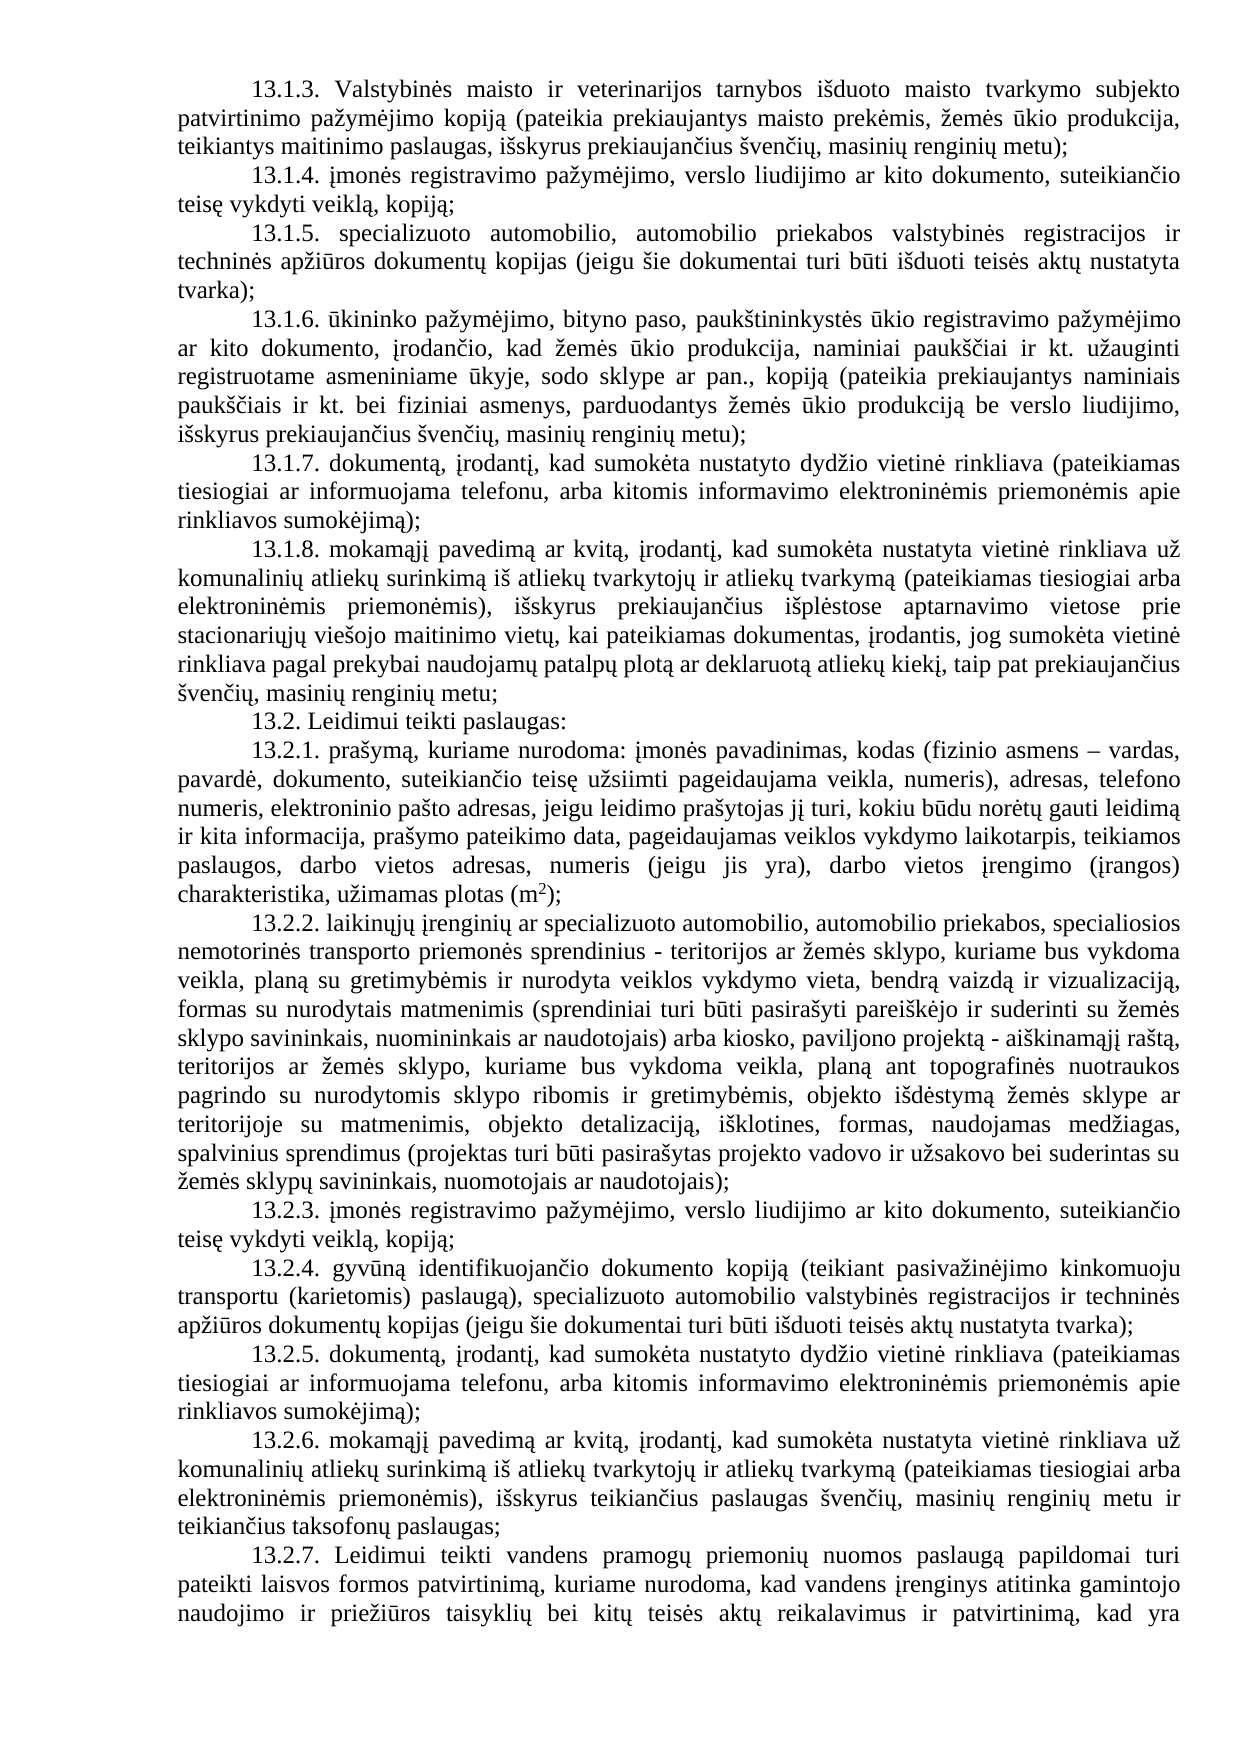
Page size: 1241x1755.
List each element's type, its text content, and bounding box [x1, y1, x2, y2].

text 13.2.7. Leidimui teikti vandens pramogų priemonių nuomos paslaugą papildomai turi pateikti laisvos formos patvirtinimą, kuriame nurodoma, kad vandens įrenginys atitinka gamintojo naudojimo ir priežiūros taisyklių bei kitų teisės aktų reikalavimus ir patvirtinimą, kad yra [177, 1540, 1181, 1626]
text 13.1.7. dokumentą, įrodantį, kad sumokėta nustatyto dydžio vietinė rinkliava (pateikiamas tiesiogiai ar informuojama telefonu, arba kitomis informavimo elektroninėmis priemonėmis apie rinkliavos sumokėjimą); [177, 448, 1181, 534]
text 13.2.6. mokamąjį pavedimą ar kvitą, įrodantį, kad sumokėta nustatyta vietinė rinkliava už komunalinių atliekų surinkimą iš atliekų tvarkytojų ir atliekų tvarkymą (pateikiamas tiesiogiai arba elektroninėmis priemonėmis), išskyrus teikiančius paslaugas švenčių, masinių renginių metu ir teikiančius taksofonų paslaugas; [177, 1425, 1181, 1540]
text 13.1.8. mokamąjį pavedimą ar kvitą, įrodantį, kad sumokėta nustatyta vietinė rinkliava už komunalinių atliekų surinkimą iš atliekų tvarkytojų ir atliekų tvarkymą (pateikiamas tiesiogiai arba elektroninėmis priemonėmis), išskyrus prekiaujančius išplėstose aptarnavimo vietose prie stacionariųjų viešojo maitinimo vietų, kai pateikiamas dokumentas, įrodantis, jog sumokėta vietinė rinkliava pagal prekybai naudojamų patalpų plotą ar deklaruotą atliekų kiekį, taip pat prekiaujančius švenčių, masinių renginių metu; [177, 534, 1181, 706]
text 13.2.3. įmonės registravimo pažymėjimo, verslo liudijimo ar kito dokumento, suteikiančio teisę vykdyti veiklą, kopiją; [177, 1195, 1181, 1253]
text 13.1.5. specializuoto automobilio, automobilio priekabos valstybinės registracijos ir techninės apžiūros dokumentų kopijas (jeigu šie dokumentai turi būti išduoti teisės aktų nustatyta tvarka); [177, 218, 1181, 304]
text 13.1.4. įmonės registravimo pažymėjimo, verslo liudijimo ar kito dokumento, suteikiančio teisę vykdyti veiklą, kopiją; [177, 160, 1181, 218]
text 13.2.4. gyvūną identifikuojančio dokumento kopiją (teikiant pasivažinėjimo kinkomuoju transportu (karietomis) paslaugą), specializuoto automobilio valstybinės registracijos ir techninės apžiūros dokumentų kopijas (jeigu šie dokumentai turi būti išduoti teisės aktų nustatyta tvarka); [177, 1253, 1181, 1339]
text 13.2.2. laikinųjų įrenginių ar specializuoto automobilio, automobilio priekabos, specialiosios nemotorinės transporto priemonės sprendinius - teritorijos ar žemės sklypo, kuriame bus vykdoma veikla, planą su gretimybėmis ir nurodyta veiklos vykdymo vieta, bendrą vaizdą ir vizualizaciją, formas su nurodytais matmenimis (sprendiniai turi būti pasirašyti pareiškėjo ir suderinti su žemės sklypo savininkais, nuomininkais ar naudotojais) arba kiosko, paviljono projektą - aiškinamąjį raštą, teritorijos ar žemės sklypo, kuriame bus vykdoma veikla, planą ant topografinės nuotraukos pagrindo su nurodytomis sklypo ribomis ir gretimybėmis, objekto išdėstymą žemės sklype ar teritorijoje su matmenimis, objekto detalizaciją, išklotines, formas, naudojamas medžiagas, spalvinius sprendimus (projektas turi būti pasirašytas projekto vadovo ir užsakovo bei suderintas su žemės sklypų savininkais, nuomotojais ar naudotojais); [177, 908, 1181, 1195]
text 13.1.3. Valstybinės maisto ir veterinarijos tarnybos išduoto maisto tvarkymo subjekto patvirtinimo pažymėjimo kopiją (pateikia prekiaujantys maisto prekėmis, žemės ūkio produkcija, teikiantys maitinimo paslaugas, išskyrus prekiaujančius švenčių, masinių renginių metu); [177, 74, 1181, 160]
text 13.2. Leidimui teikti paslaugas: [177, 706, 1181, 735]
text 13.1.6. ūkininko pažymėjimo, bityno paso, paukštininkystės ūkio registravimo pažymėjimo ar kito dokumento, įrodančio, kad žemės ūkio produkcija, naminiai paukščiai ir kt. užauginti registruotame asmeniniame ūkyje, sodo sklype ar pan., kopiją (pateikia prekiaujantys naminiais paukščiais ir kt. bei fiziniai asmenys, parduodantys žemės ūkio produkciją be verslo liudijimo, išskyrus prekiaujančius švenčių, masinių renginių metu); [177, 304, 1181, 448]
text 13.2.5. dokumentą, įrodantį, kad sumokėta nustatyto dydžio vietinė rinkliava (pateikiamas tiesiogiai ar informuojama telefonu, arba kitomis informavimo elektroninėmis priemonėmis apie rinkliavos sumokėjimą); [177, 1339, 1181, 1425]
text 13.2.1. prašymą, kuriame nurodoma: įmonės pavadinimas, kodas (fizinio asmens – vardas, pavardė, dokumento, suteikiančio teisę užsiimti pageidaujama veikla, numeris), adresas, telefono numeris, elektroninio pašto adresas, jeigu leidimo prašytojas jį turi, kokiu būdu norėtų gauti leidimą ir kita informacija, prašymo pateikimo data, pageidaujamas veiklos vykdymo laikotarpis, teikiamos paslaugos, darbo vietos adresas, numeris (jeigu jis yra), darbo vietos įrengimo (įrangos) charakteristika, užimamas plotas (m2); [177, 735, 1181, 908]
